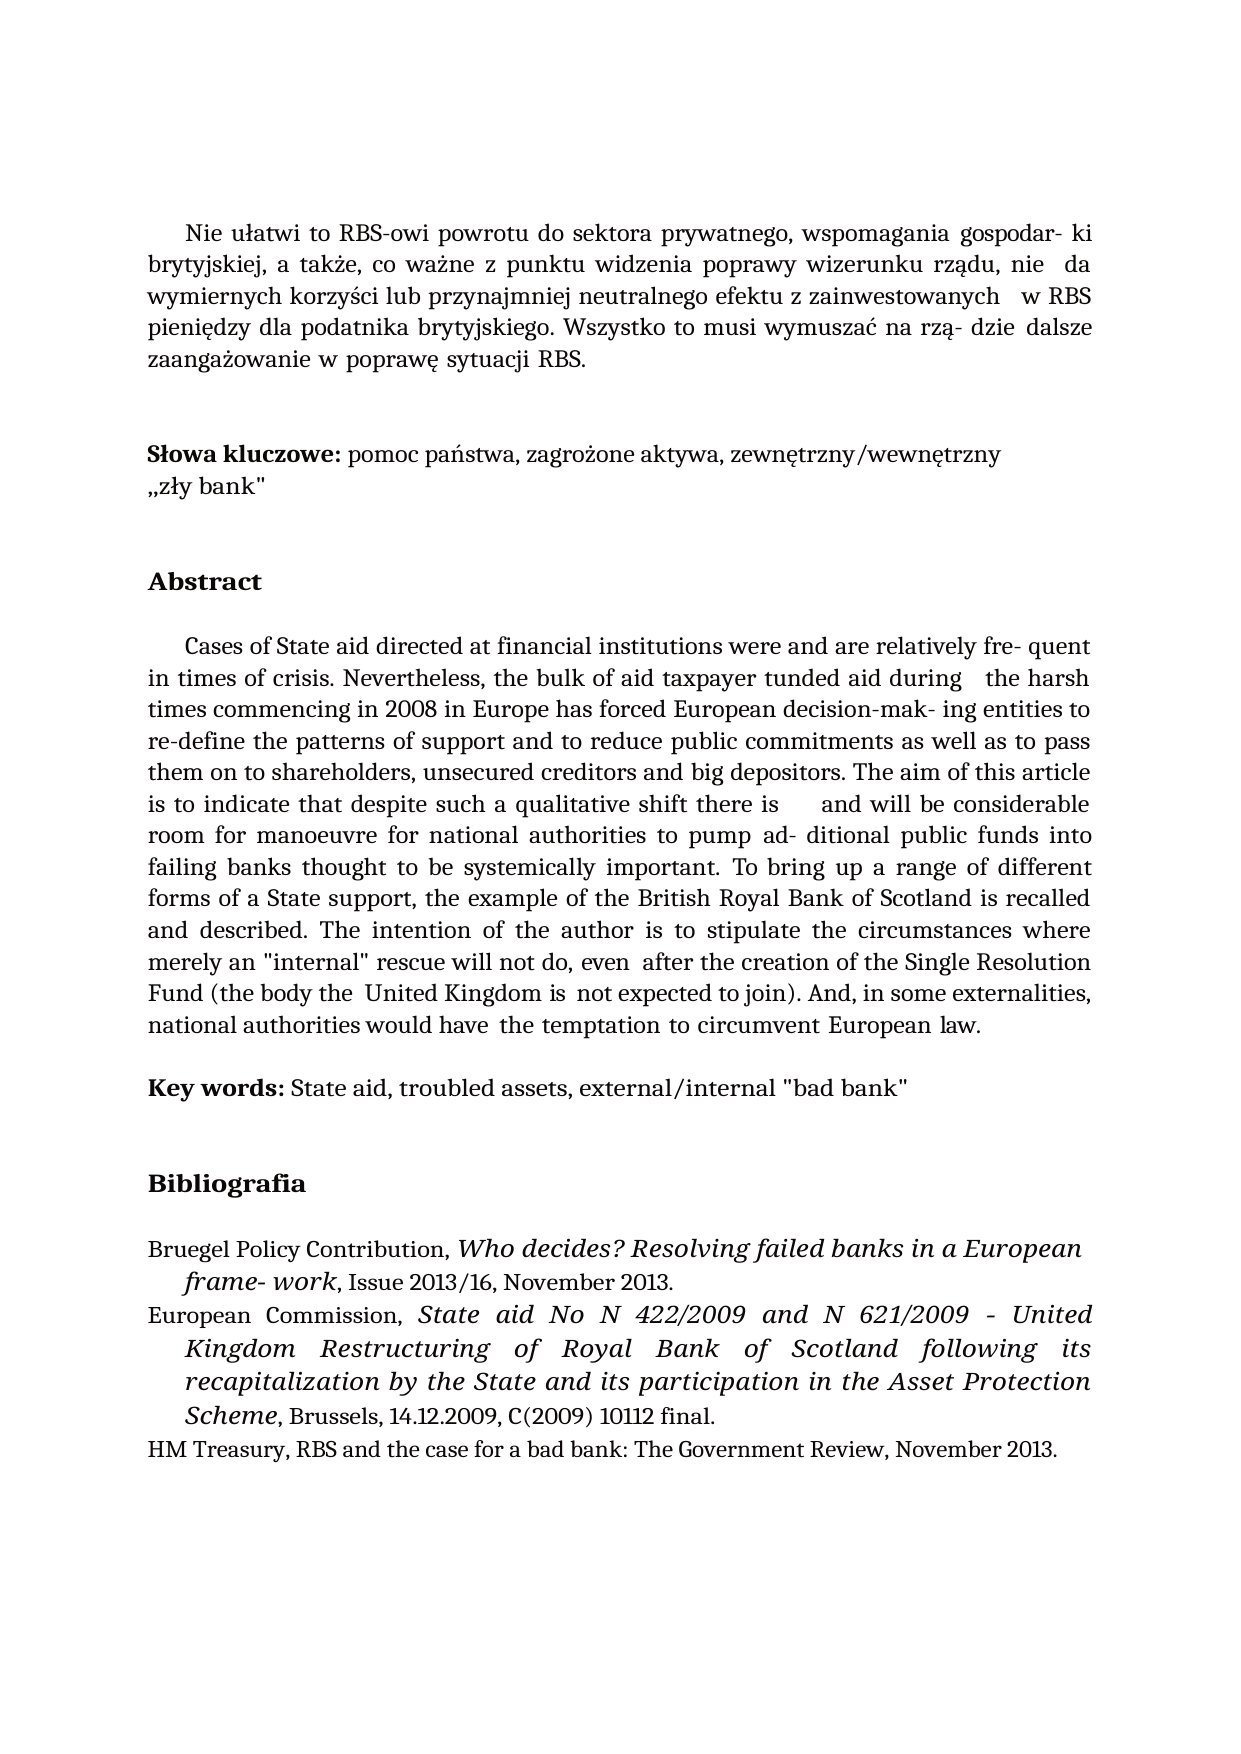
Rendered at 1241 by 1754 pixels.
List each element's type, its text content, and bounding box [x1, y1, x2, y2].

text HM Treasury, RBS and the case for a bad bank: The Government Review, November 2013. [147, 1436, 1092, 1463]
text Słowa kluczowe: pomoc państwa, zagrożone aktywa, zewnętrzny/wewnętrzny [147, 440, 1105, 469]
text Nie ułatwi to RBS-owi powrotu do sektora prywatnego, wspomagania gospodar- ki brytyjskiej, a także, co ważne z punktu widzenia poprawy wizerunku rządu, nie da wymiernych korzyści lub przynajmniej neutralnego efektu z zainwestowanych w RBS pieniędzy dla podatnika brytyjskiego. Wszystko to musi wymuszać na rzą- dzie dalsze zaangażowanie w poprawę sytuacji RBS. [147, 219, 1092, 374]
text European Commission, State aid No N 422/2009 and N 621/2009 - United Kingdom Restructuring of Royal Bank of Scotland following its recapitalization by the State and its participation in the Asset Protection Scheme, Brussels, 14.12.2009, C(2009) 10112 final. [147, 1298, 1092, 1431]
subtitle Abstract [148, 567, 1105, 597]
text ,,zły bank" [147, 472, 1105, 501]
text Bruegel Policy Contribution, Who decides? Resolving failed banks in a European frame- work, Issue 2013/16, November 2013. [147, 1232, 1105, 1297]
text Key words: State aid, troubled assets, external/internal "bad bank" [148, 1074, 1105, 1103]
subtitle Bibliografia [148, 1169, 1105, 1199]
text Cases of State aid directed at financial institutions were and are relatively fre- quent in times of crisis. Nevertheless, the bulk of aid taxpayer tunded aid during the harsh times commencing in 2008 in Europe has forced European decision-mak- ing entities to re-define the patterns of support and to reduce public commitments as well as to pass them on to shareholders, unsecured creditors and big depositors. The aim of this article is to indicate that despite such a qualitative shift there is and will be considerable room for manoeuvre for national authorities to pump ad- ditional public funds into failing banks thought to be systemically important. To bring up a range of different forms of a State support, the example of the British Royal Bank of Scotland is recalled and described. The intention of the author is to stipulate the circumstances where merely an "internal" rescue will not do, even after the creation of the Single Resolution Fund (the body the United Kingdom is not expected to join). And, in some externalities, national authorities would have the temptation to circumvent European law. [148, 632, 1092, 1039]
